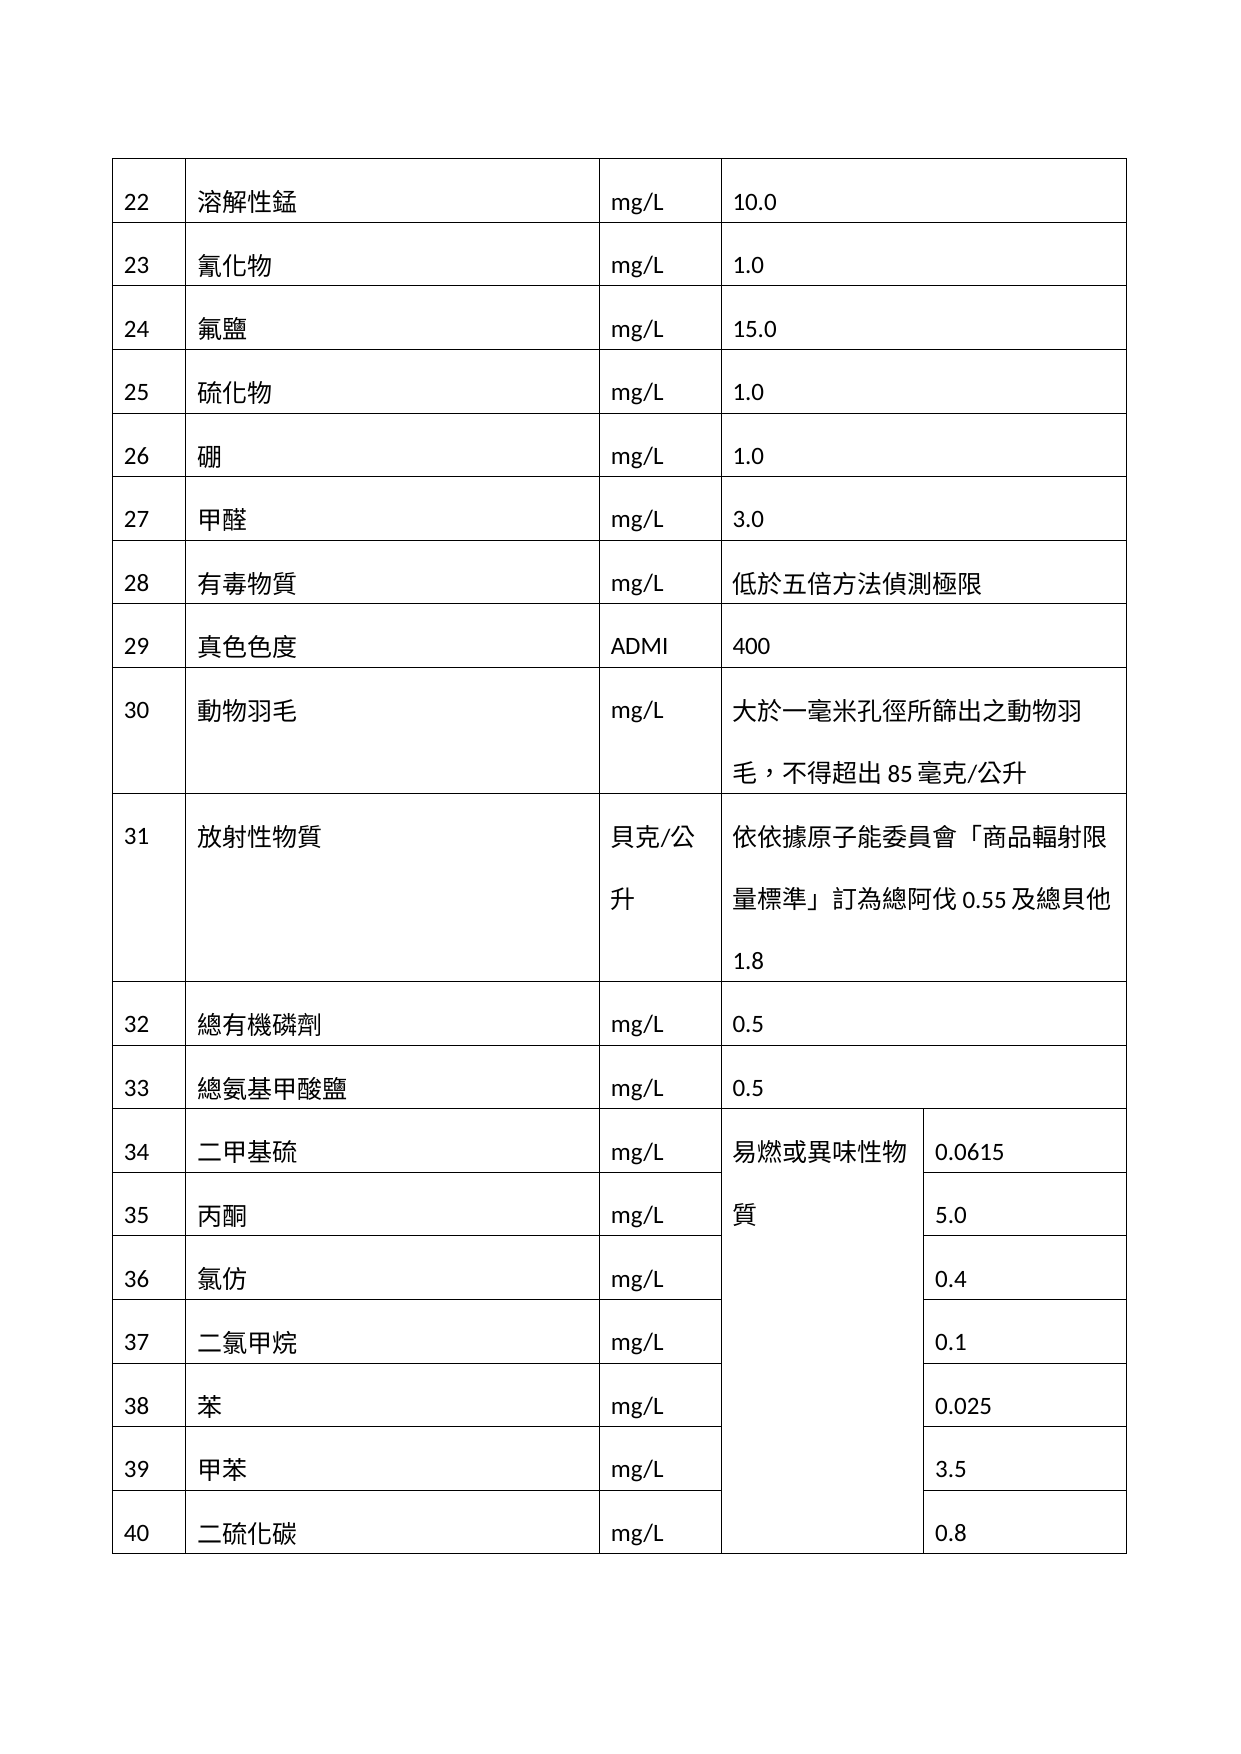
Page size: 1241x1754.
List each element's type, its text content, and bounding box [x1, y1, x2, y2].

table_cell 5.0 [924, 1173, 1126, 1235]
table_cell 35 [113, 1173, 185, 1235]
table_cell 0.1 [924, 1300, 1126, 1362]
table_cell mg/L [600, 1109, 721, 1172]
table_cell 30 [113, 668, 185, 793]
table_cell 36 [113, 1236, 185, 1299]
table_cell 總有機磷劑 [186, 982, 599, 1045]
table_cell 0.8 [924, 1491, 1126, 1553]
table_cell 34 [113, 1109, 185, 1172]
table_cell 甲醛 [186, 477, 599, 539]
table_cell 大於一毫米孔徑所篩出之動物羽毛，不得超出85毫克/公升 [722, 668, 1126, 793]
table_cell 3.5 [924, 1427, 1126, 1489]
table_cell 放射性物質 [186, 794, 599, 981]
table_cell 氟鹽 [186, 286, 599, 349]
table_cell ADMI [600, 604, 721, 667]
table_cell 總氨基甲酸鹽 [186, 1046, 599, 1108]
table_cell 低於五倍方法偵測極限 [722, 541, 1126, 603]
table_cell 0.5 [722, 982, 1126, 1045]
table_cell 28 [113, 541, 185, 603]
table_cell 29 [113, 604, 185, 667]
table_cell mg/L [600, 668, 721, 793]
table_cell 0.0615 [924, 1109, 1126, 1172]
table_cell mg/L [600, 414, 721, 476]
table_cell mg/L [600, 1236, 721, 1299]
table_cell 37 [113, 1300, 185, 1362]
table_cell 真色色度 [186, 604, 599, 667]
table_cell 27 [113, 477, 185, 539]
table_cell 3.0 [722, 477, 1126, 539]
table_cell 溶解性錳 [186, 159, 599, 222]
table_cell 0.5 [722, 1046, 1126, 1108]
table_cell mg/L [600, 350, 721, 412]
table_cell 1.0 [722, 350, 1126, 412]
table_cell mg/L [600, 1427, 721, 1489]
table_cell 0.025 [924, 1364, 1126, 1426]
table_cell 硼 [186, 414, 599, 476]
table_cell 40 [113, 1491, 185, 1553]
table_cell mg/L [600, 1046, 721, 1108]
table_cell mg/L [600, 541, 721, 603]
table_cell 有毒物質 [186, 541, 599, 603]
table_cell 25 [113, 350, 185, 412]
table_cell 苯 [186, 1364, 599, 1426]
table_cell 硫化物 [186, 350, 599, 412]
table_cell 1.0 [722, 223, 1126, 285]
table_cell 氯仿 [186, 1236, 599, 1299]
table_cell 23 [113, 223, 185, 285]
table_cell mg/L [600, 223, 721, 285]
table_cell 400 [722, 604, 1126, 667]
table_cell mg/L [600, 982, 721, 1045]
table_cell 氰化物 [186, 223, 599, 285]
table_cell 1.0 [722, 414, 1126, 476]
table_cell 32 [113, 982, 185, 1045]
table_cell mg/L [600, 1364, 721, 1426]
table_cell 二硫化碳 [186, 1491, 599, 1553]
table_cell 24 [113, 286, 185, 349]
table_cell 貝克/公升 [600, 794, 721, 981]
table_cell 二甲基硫 [186, 1109, 599, 1172]
table_cell 22 [113, 159, 185, 222]
table_cell 26 [113, 414, 185, 476]
table_cell 易燃或異味性物質 [722, 1109, 923, 1553]
table_cell 10.0 [722, 159, 1126, 222]
table_cell 38 [113, 1364, 185, 1426]
table_cell 丙酮 [186, 1173, 599, 1235]
table_cell mg/L [600, 1300, 721, 1362]
table_cell mg/L [600, 159, 721, 222]
table_cell 二氯甲烷 [186, 1300, 599, 1362]
table_cell 33 [113, 1046, 185, 1108]
table_cell 31 [113, 794, 185, 981]
table_cell 39 [113, 1427, 185, 1489]
table_cell 0.4 [924, 1236, 1126, 1299]
table_cell mg/L [600, 1173, 721, 1235]
table_cell 15.0 [722, 286, 1126, 349]
table_cell mg/L [600, 286, 721, 349]
table_cell mg/L [600, 477, 721, 539]
table_cell 依依據原子能委員會「商品輻射限量標準」訂為總阿伐0.55及總貝他1.8 [722, 794, 1126, 981]
table_cell mg/L [600, 1491, 721, 1553]
table_cell 甲苯 [186, 1427, 599, 1489]
table_cell 動物羽毛 [186, 668, 599, 793]
